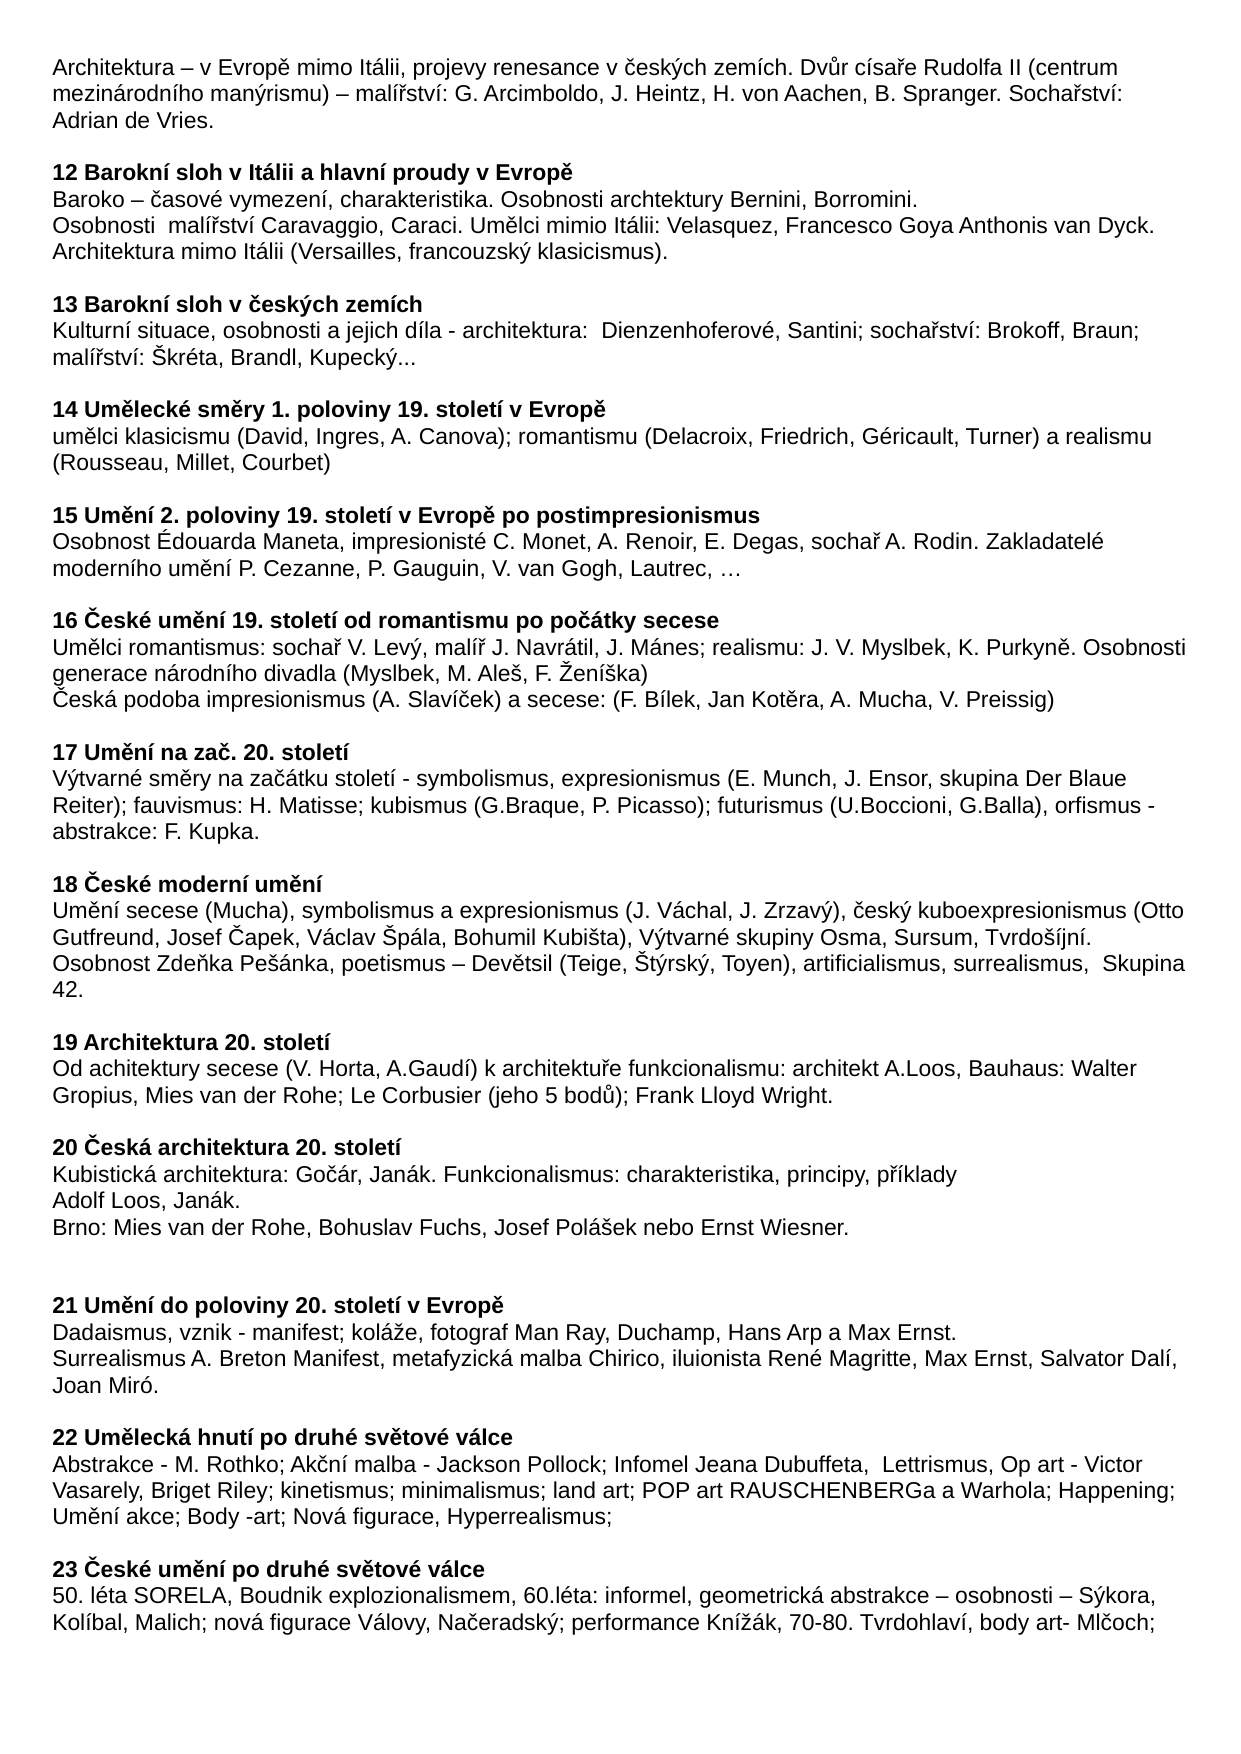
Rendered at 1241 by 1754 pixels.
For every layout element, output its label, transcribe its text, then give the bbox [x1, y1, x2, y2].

text Dadaismus, vznik - manifest; koláže, fotograf Man Ray, Duchamp, Hans Arp a Max Ernst. [52, 1319, 1189, 1345]
text Adolf Loos, Janák. [52, 1187, 1189, 1213]
text Surrealismus A. Breton Manifest, metafyzická malba Chirico, iluionista René Magritte, Max Ernst, Salvator Dalí, Joan Miró. [52, 1345, 1189, 1398]
text Od achitektury secese (V. Horta, A.Gaudí) k architektuře funkcionalismu: architekt A.Loos, Bauhaus: Walter Gropius, Mies van der Rohe; Le Corbusier (jeho 5 bodů); Frank Lloyd Wright. [52, 1055, 1189, 1108]
text 17 Umění na zač. 20. století [52, 739, 1189, 765]
text Umělci romantismus: sochař V. Levý, malíř J. Navrátil, J. Mánes; realismu: J. V. Myslbek, K. Purkyně. Osobnosti generace národního divadla (Myslbek, M. Aleš, F. Ženíška) [52, 634, 1189, 686]
text Brno: Mies van der Rohe, Bohuslav Fuchs, Josef Polášek nebo Ernst Wiesner. [52, 1213, 1189, 1240]
text 50. léta SORELA, Boudnik explozionalismem, 60.léta: informel, geometrická abstrakce – osobnosti – Sýkora, Kolíbal, Malich; nová figurace Válovy, Načeradský; performance Knížák, 70-80. Tvrdohlaví, body art- Mlčoch; [52, 1582, 1189, 1635]
text Výtvarné směry na začátku století - symbolismus, expresionismus (E. Munch, J. Ensor, skupina Der Blaue Reiter); fauvismus: H. Matisse; kubismus (G.Braque, P. Picasso); futurismus (U.Boccioni, G.Balla), orfismus - abstrakce: F. Kupka. [52, 765, 1189, 844]
text 23 České umění po druhé světové válce [52, 1556, 1189, 1582]
text 13 Barokní sloh v českých zemích [52, 291, 1189, 317]
text Kulturní situace, osobnosti a jejich díla - architektura: Dienzenhoferové, Santini; sochařství: Brokoff, Braun; malířství: Škréta, Brandl, Kupecký... [52, 317, 1189, 370]
text Abstrakce - M. Rothko; Akční malba - Jackson Pollock; Infomel Jeana Dubuffeta, Lettrismus, Op art - Victor Vasarely, Briget Riley; kinetismus; minimalismus; land art; POP art RAUSCHENBERGa a Warhola; Happening; Umění akce; Body -art; Nová figurace, Hyperrealismus; [52, 1451, 1189, 1530]
text Umění secese (Mucha), symbolismus a expresionismus (J. Váchal, J. Zrzavý), český kuboexpresionismus (Otto Gutfreund, Josef Čapek, Václav Špála, Bohumil Kubišta), Výtvarné skupiny Osma, Sursum, Tvrdošíjní. Osobnost Zdeňka Pešánka, poetismus – Devětsil (Teige, Štýrský, Toyen), artificialismus, surrealismus, Skupina 42. [52, 897, 1189, 1003]
text 16 České umění 19. století od romantismu po počátky secese [52, 607, 1189, 634]
text 18 České moderní umění [52, 871, 1189, 897]
text Kubistická architektura: Gočár, Janák. Funkcionalismus: charakteristika, principy, příklady [52, 1161, 1189, 1187]
text 22 Umělecká hnutí po druhé světové válce [52, 1424, 1189, 1451]
text Osobnosti malířství Caravaggio, Caraci. Umělci mimio Itálii: Velasquez, Francesco Goya Anthonis van Dyck. Architektura mimo Itálii (Versailles, francouzský klasicismus). [52, 212, 1189, 265]
text 12 Barokní sloh v Itálii a hlavní proudy v Evropě [52, 159, 1189, 186]
text Osobnost Édouarda Maneta, impresionisté C. Monet, A. Renoir, E. Degas, sochař A. Rodin. Zakladatelé moderního umění P. Cezanne, P. Gauguin, V. van Gogh, Lautrec, … [52, 528, 1189, 581]
text 21 Umění do poloviny 20. století v Evropě [52, 1292, 1189, 1319]
text 19 Architektura 20. století [52, 1029, 1189, 1055]
text Baroko – časové vymezení, charakteristika. Osobnosti archtektury Bernini, Borromini. [52, 186, 1189, 212]
text Architektura – v Evropě mimo Itálii, projevy renesance v českých zemích. Dvůr císaře Rudolfa II (centrum mezinárodního manýrismu) – malířství: G. Arcimboldo, J. Heintz, H. von Aachen, B. Spranger. Sochařství: Adrian de Vries. [52, 54, 1189, 133]
text Česká podoba impresionismus (A. Slavíček) a secese: (F. Bílek, Jan Kotěra, A. Mucha, V. Preissig) [52, 686, 1189, 713]
text umělci klasicismu (David, Ingres, A. Canova); romantismu (Delacroix, Friedrich, Géricault, Turner) a realismu (Rousseau, Millet, Courbet) [52, 423, 1189, 476]
text 15 Umění 2. poloviny 19. století v Evropě po postimpresionismus [52, 502, 1189, 528]
text 14 Umělecké směry 1. poloviny 19. století v Evropě [52, 396, 1189, 423]
text 20 Česká architektura 20. století [52, 1134, 1189, 1161]
